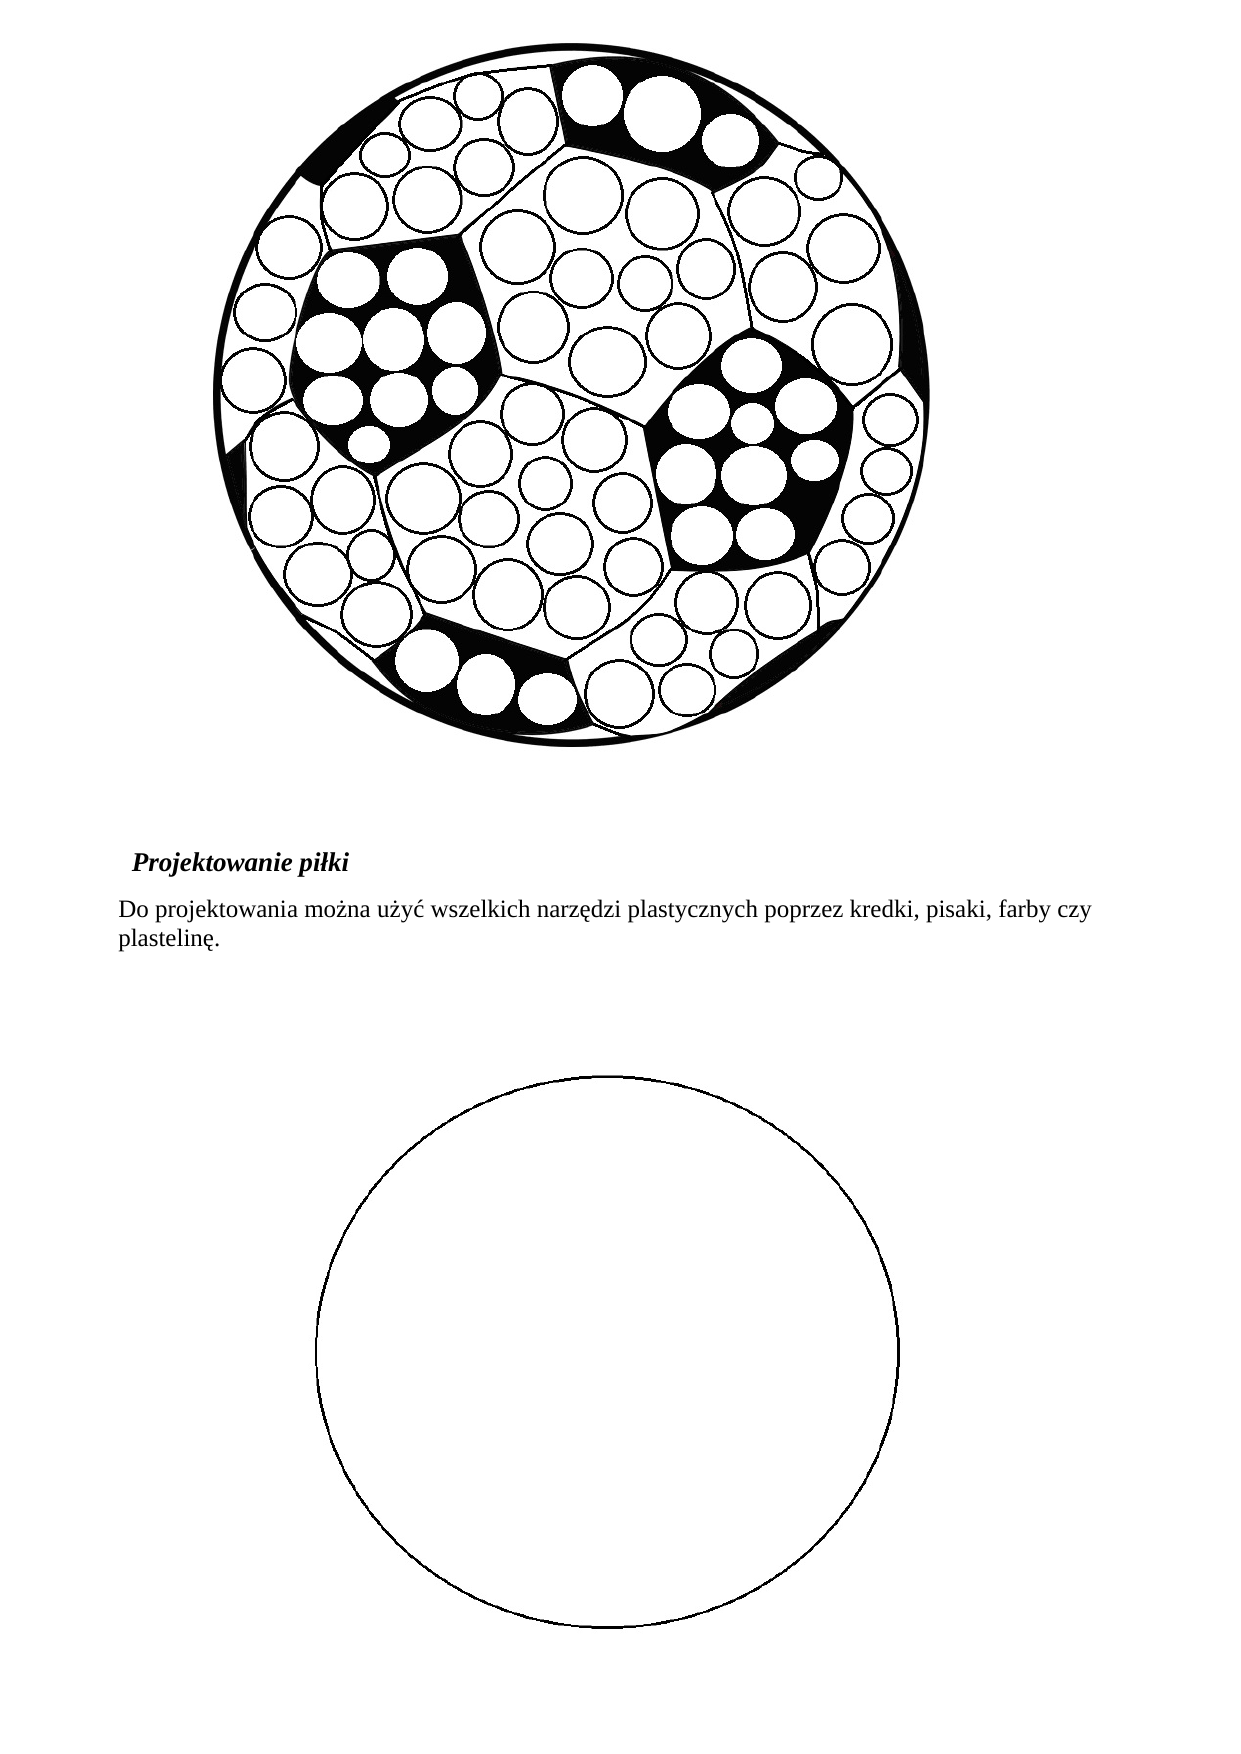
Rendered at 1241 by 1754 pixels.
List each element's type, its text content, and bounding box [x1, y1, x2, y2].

text Do projektowania można użyć wszelkich narzędzi plastycznych poprzez kredki, pisaki, farby czy plastelinę. [118, 894, 1122, 951]
picture [159, 1036, 1115, 1673]
text Projektowanie piłki [118, 846, 1122, 877]
picture [86, 40, 1091, 756]
